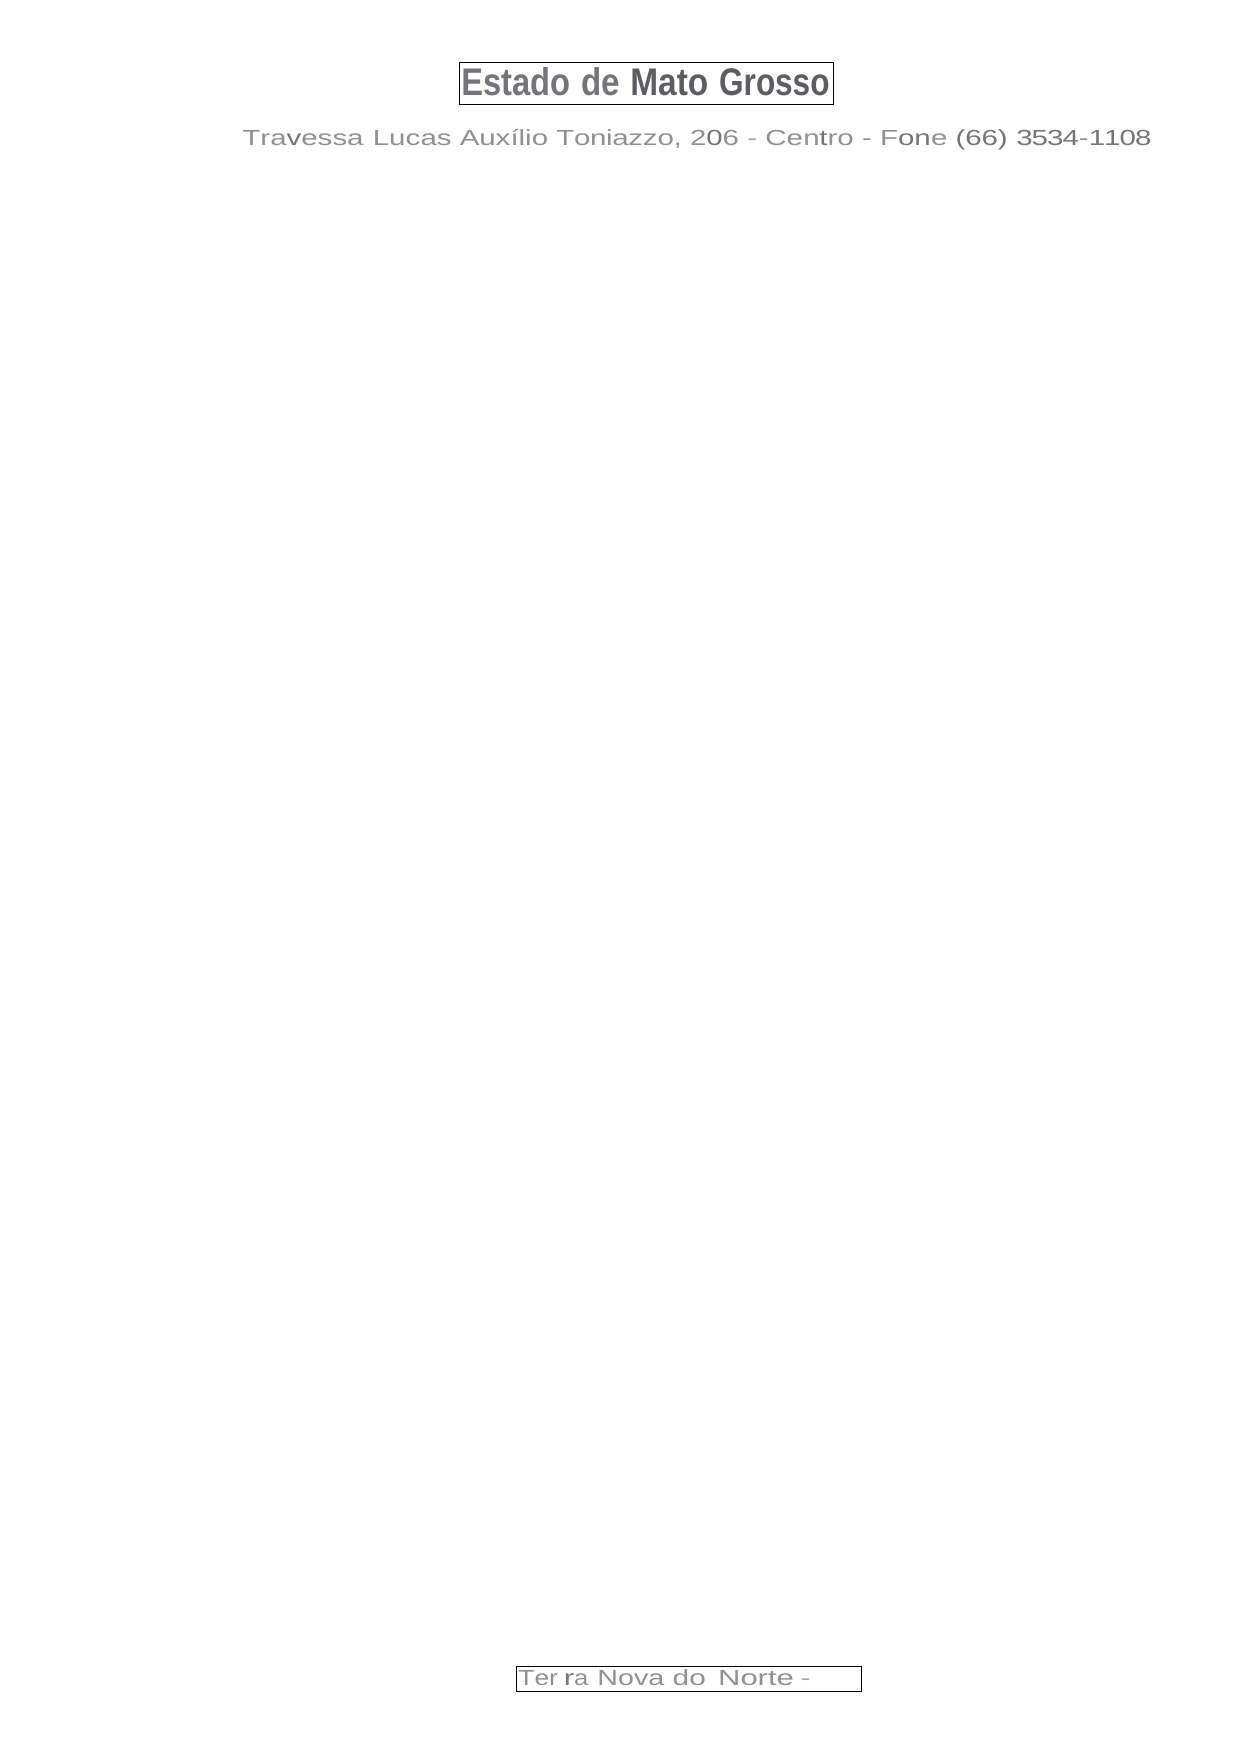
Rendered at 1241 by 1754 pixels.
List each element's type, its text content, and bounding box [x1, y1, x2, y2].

text Travessa Lucas Auxílio Toniazzo, 206 - Centro - Fone (66) 3534-1108 [242, 124, 1236, 150]
